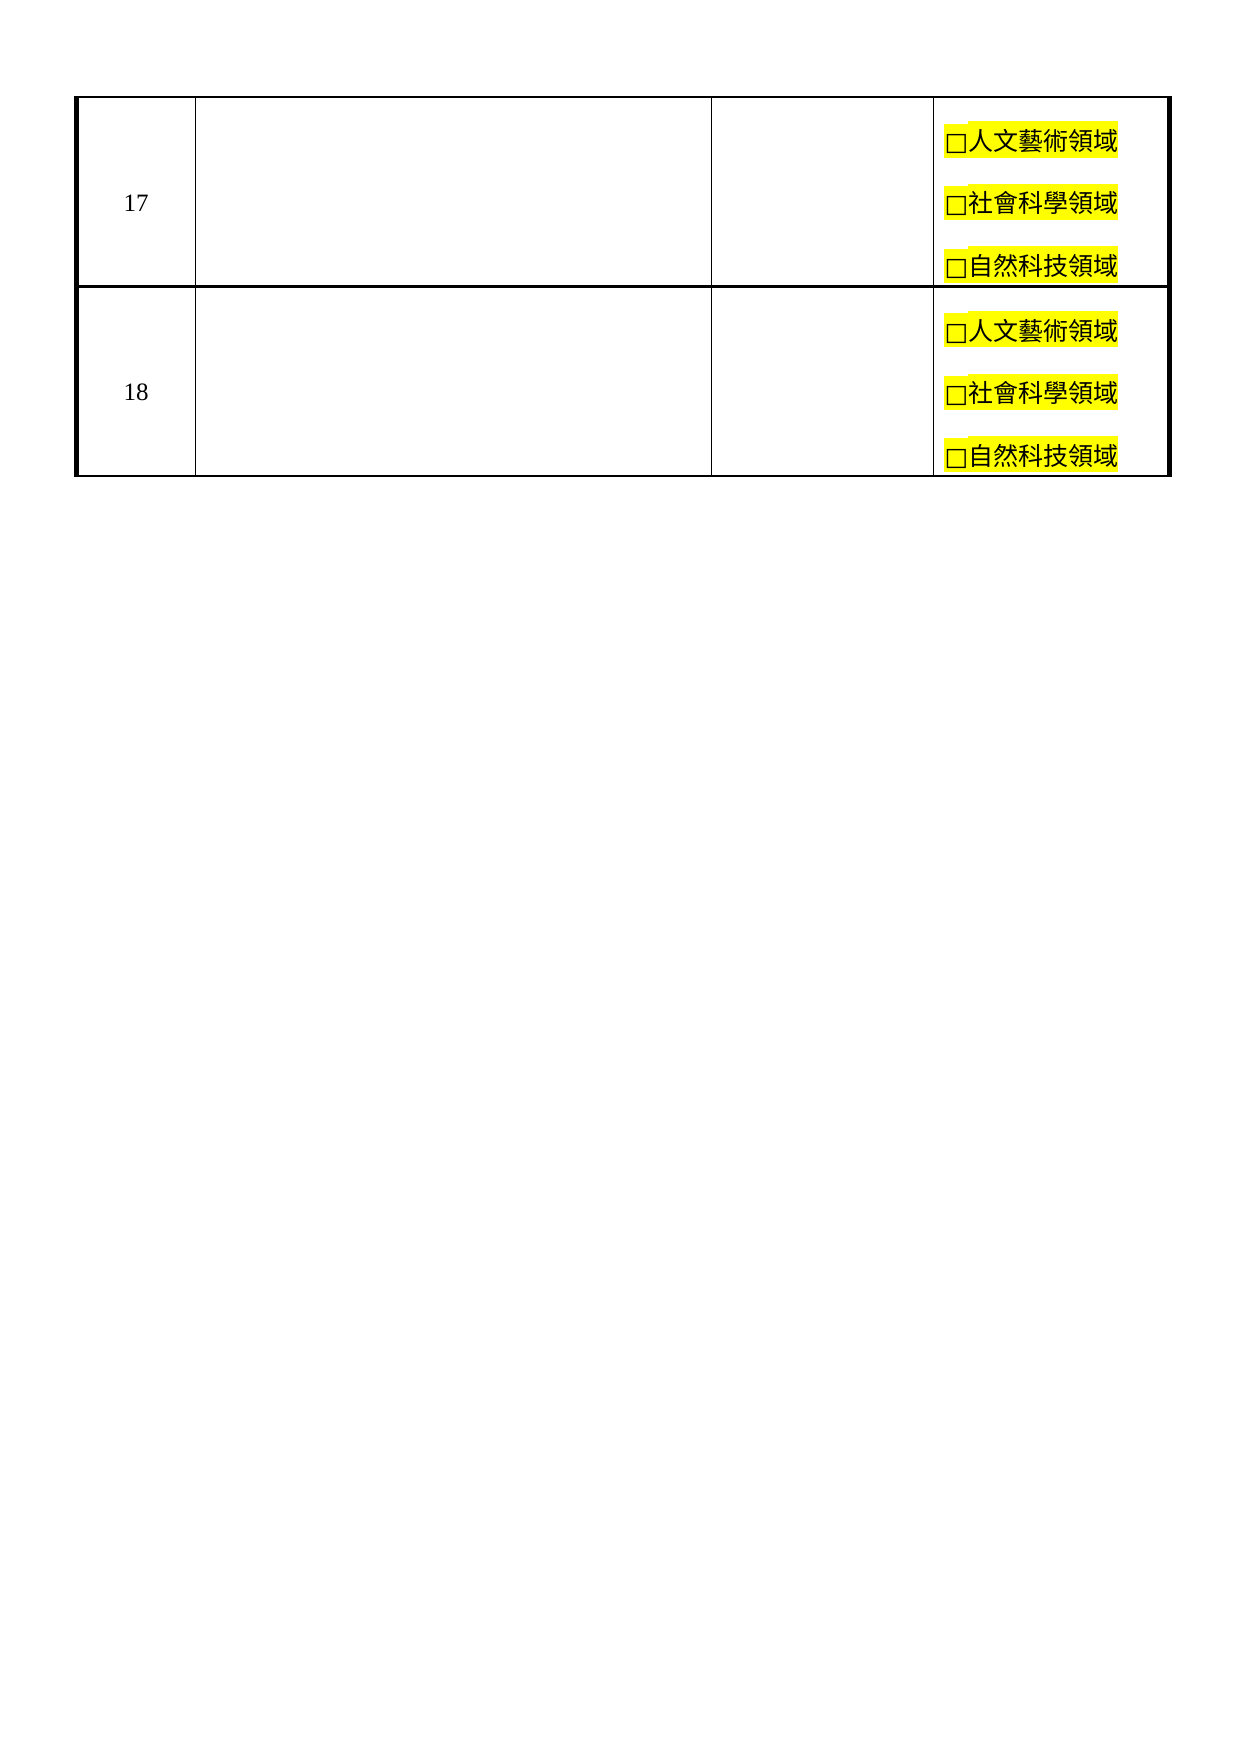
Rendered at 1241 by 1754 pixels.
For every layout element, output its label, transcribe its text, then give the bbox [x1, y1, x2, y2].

table_cell 18 [79, 288, 195, 475]
table_cell [712, 288, 933, 475]
table_cell [712, 98, 933, 285]
table_cell 17 [79, 98, 195, 285]
table_cell □人文藝術領域 □社會科學領域 □自然科技領域 [934, 98, 1167, 285]
table_cell □人文藝術領域 □社會科學領域 □自然科技領域 [934, 288, 1167, 475]
table_cell [196, 98, 711, 285]
table_cell [196, 288, 711, 475]
